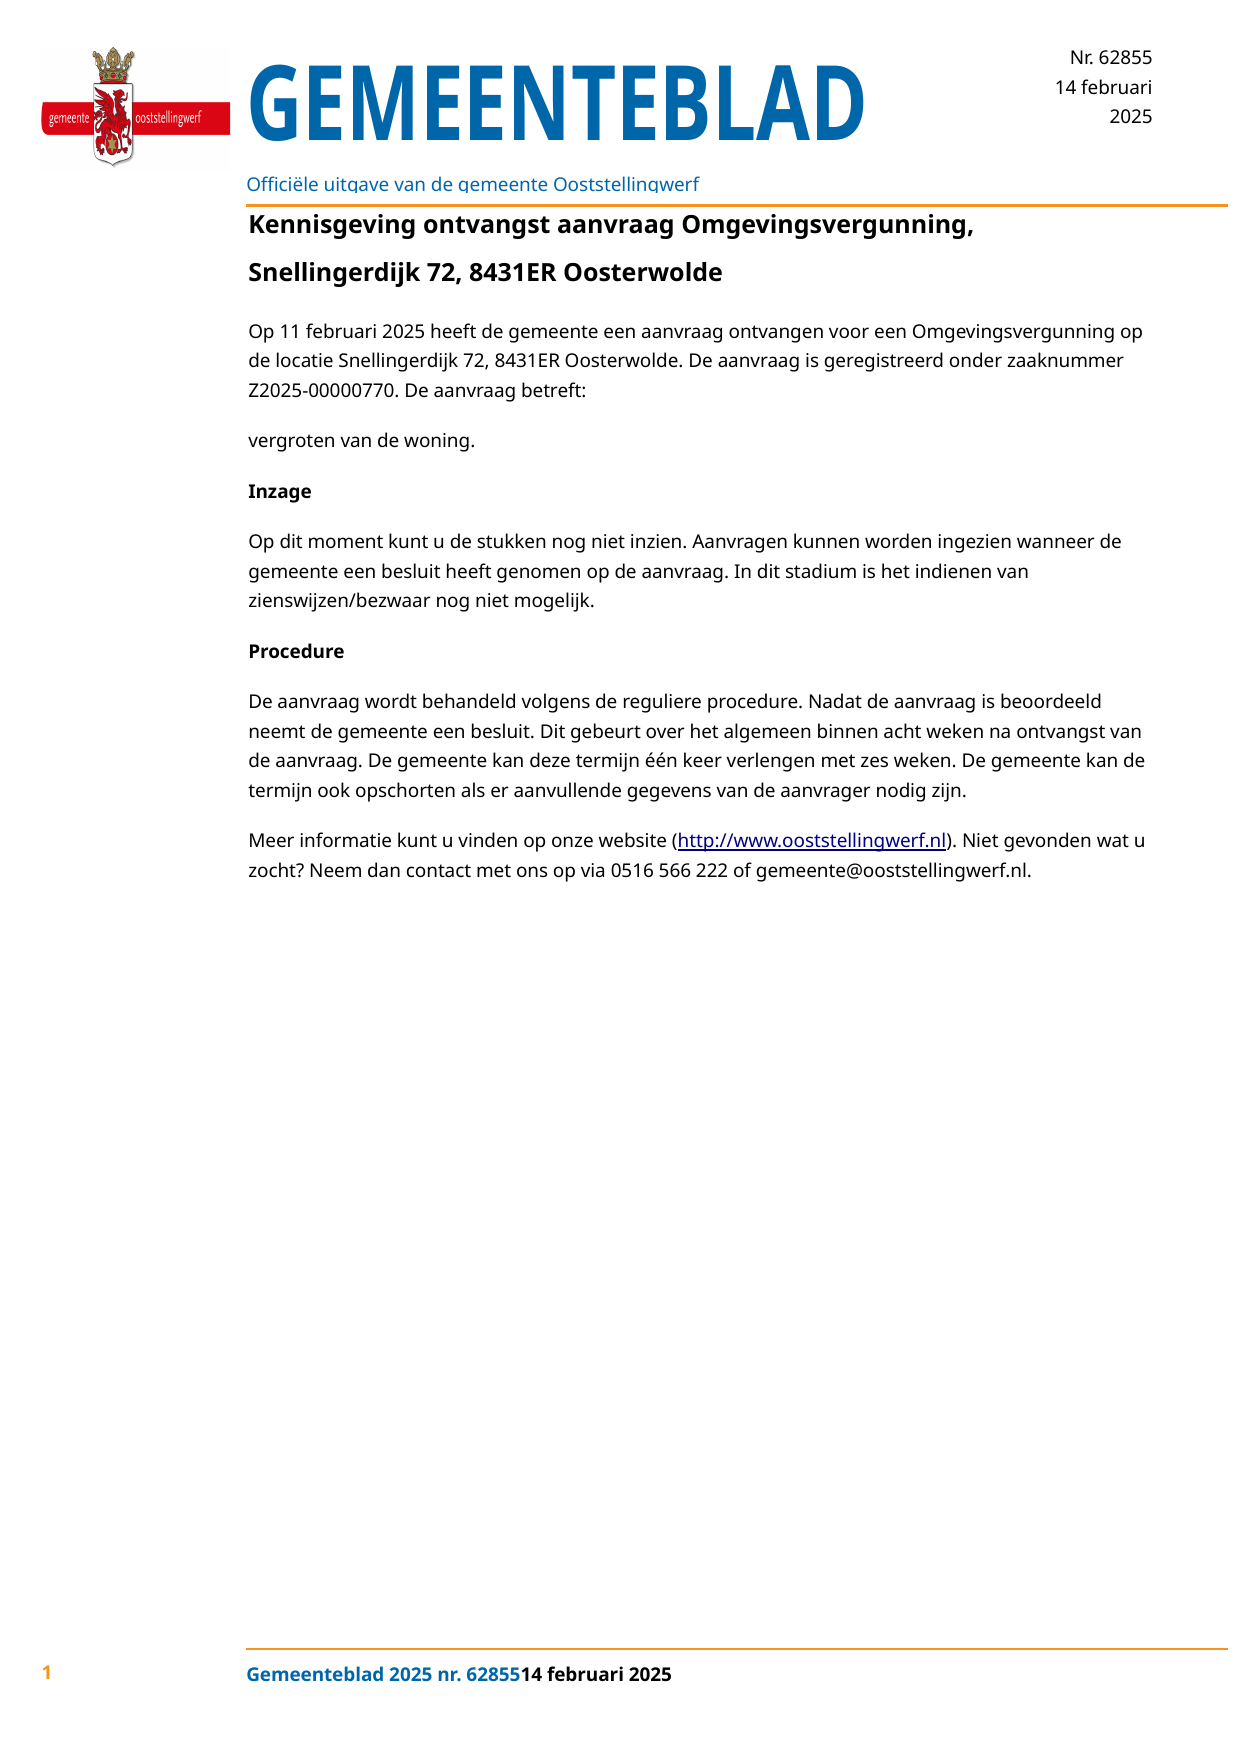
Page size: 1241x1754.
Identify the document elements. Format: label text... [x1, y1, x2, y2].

text vergroten van de woning. [248, 427, 1152, 453]
text Meer informatie kunt u vinden op onze website (http://www.ooststellingwerf.nl). Niet gevonden wat u zocht? Neem dan contact met ons op via 0516 566 222 of gemeente@ooststellingwerf.nl. [248, 827, 1152, 883]
text Procedure [248, 638, 1152, 664]
text Kennisgeving ontvangst aanvraag Omgevingsvergunning, Snellingerdijk 72, 8431ER Oosterwolde [248, 207, 1152, 288]
text De aanvraag wordt behandeld volgens de reguliere procedure. Nadat de aanvraag is beoordeeld neemt de gemeente een besluit. Dit gebeurt over het algemeen binnen acht weken na ontvangst van de aanvraag. De gemeente kan deze termijn één keer verlengen met zes weken. De gemeente kan de termijn ook opschorten als er aanvullende gegevens van de aanvrager nodig zijn. [248, 688, 1152, 803]
text Op dit moment kunt u de stukken nog niet inzien. Aanvragen kunnen worden ingezien wanneer de gemeente een besluit heeft genomen op de aanvraag. In dit stadium is het indienen van zienswijzen/bezwaar nog niet mogelijk. [248, 528, 1152, 613]
picture [41, 47, 231, 172]
text Op 11 februari 2025 heeft de gemeente een aanvraag ontvangen voor een Omgevingsvergunning op de locatie Snellingerdijk 72, 8431ER Oosterwolde. De aanvraag is geregistreerd onder zaaknummer Z2025-00000770. De aanvraag betreft: [248, 318, 1152, 403]
text Inzage [248, 478, 1152, 504]
